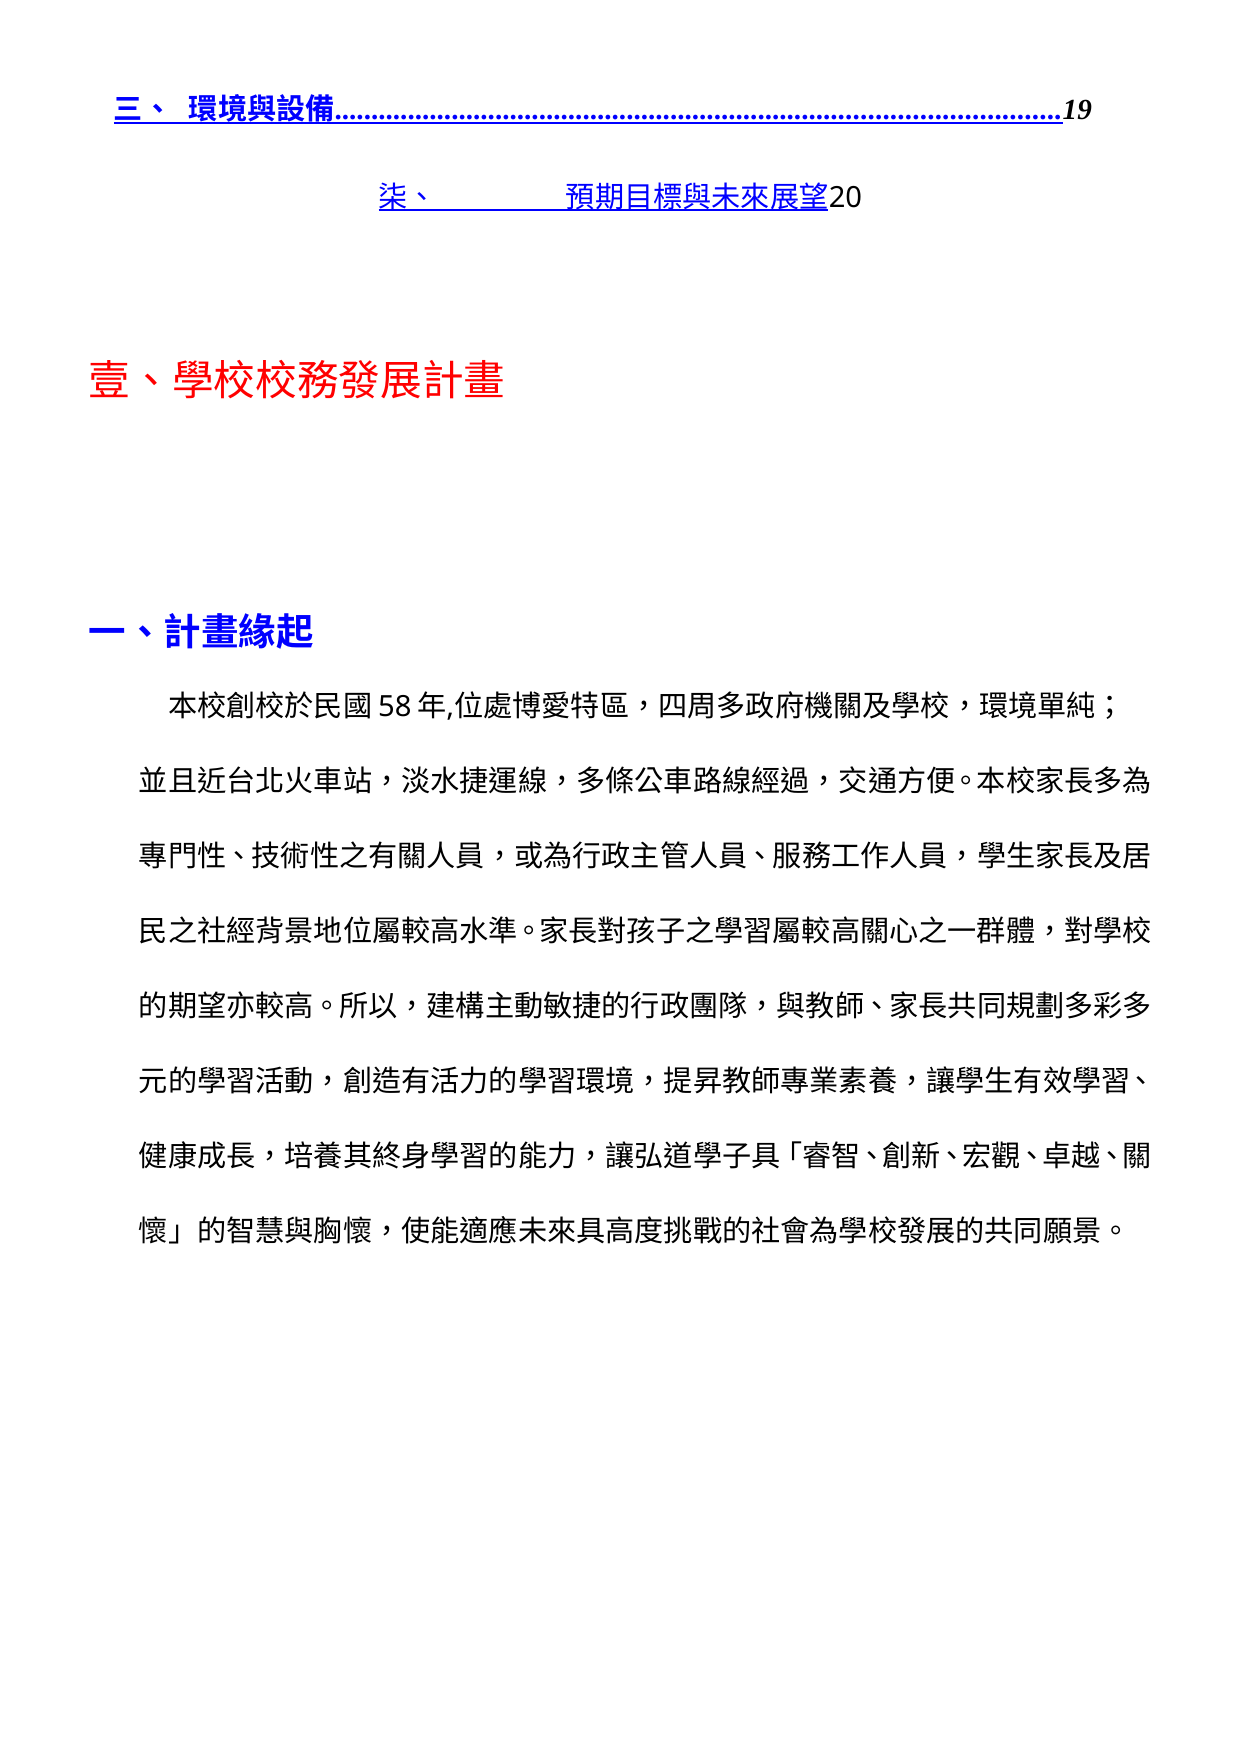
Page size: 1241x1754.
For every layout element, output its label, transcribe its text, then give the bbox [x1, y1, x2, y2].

subtitle 一、計畫緣起 [89, 591, 1152, 666]
text 本校創校於民國58年,位處博愛特區，四周多政府機關及學校，環境單純；並且近台北火車站，淡水捷運線，多條公車路線經過，交通方便。本校家長多為專門性、技術性之有關人員，或為行政主管人員、服務工作人員，學生家長及居民之社經背景地位屬較高水準。家長對孩子之學習屬較高關心之一群體，對學校的期望亦較高。所以，建構主動敏捷的行政團隊，與教師、家長共同規劃多彩多元的學習活動，創造有活力的學習環境，提昇教師專業素養，讓學生有效學習、健康成長，培養其終身學習的能力，讓弘道學子具「睿智、創新、宏觀、卓越、關懷」的智慧與胸懷，使能適應未來具高度挑戰的社會為學校發展的共同願景。 [139, 666, 1152, 1266]
text 三、 環境與設備 19 [114, 71, 1152, 146]
subtitle 壹、學校校務發展計畫 [89, 339, 1152, 414]
text 柒、 預期目標與未來展望 20 [89, 158, 1152, 233]
